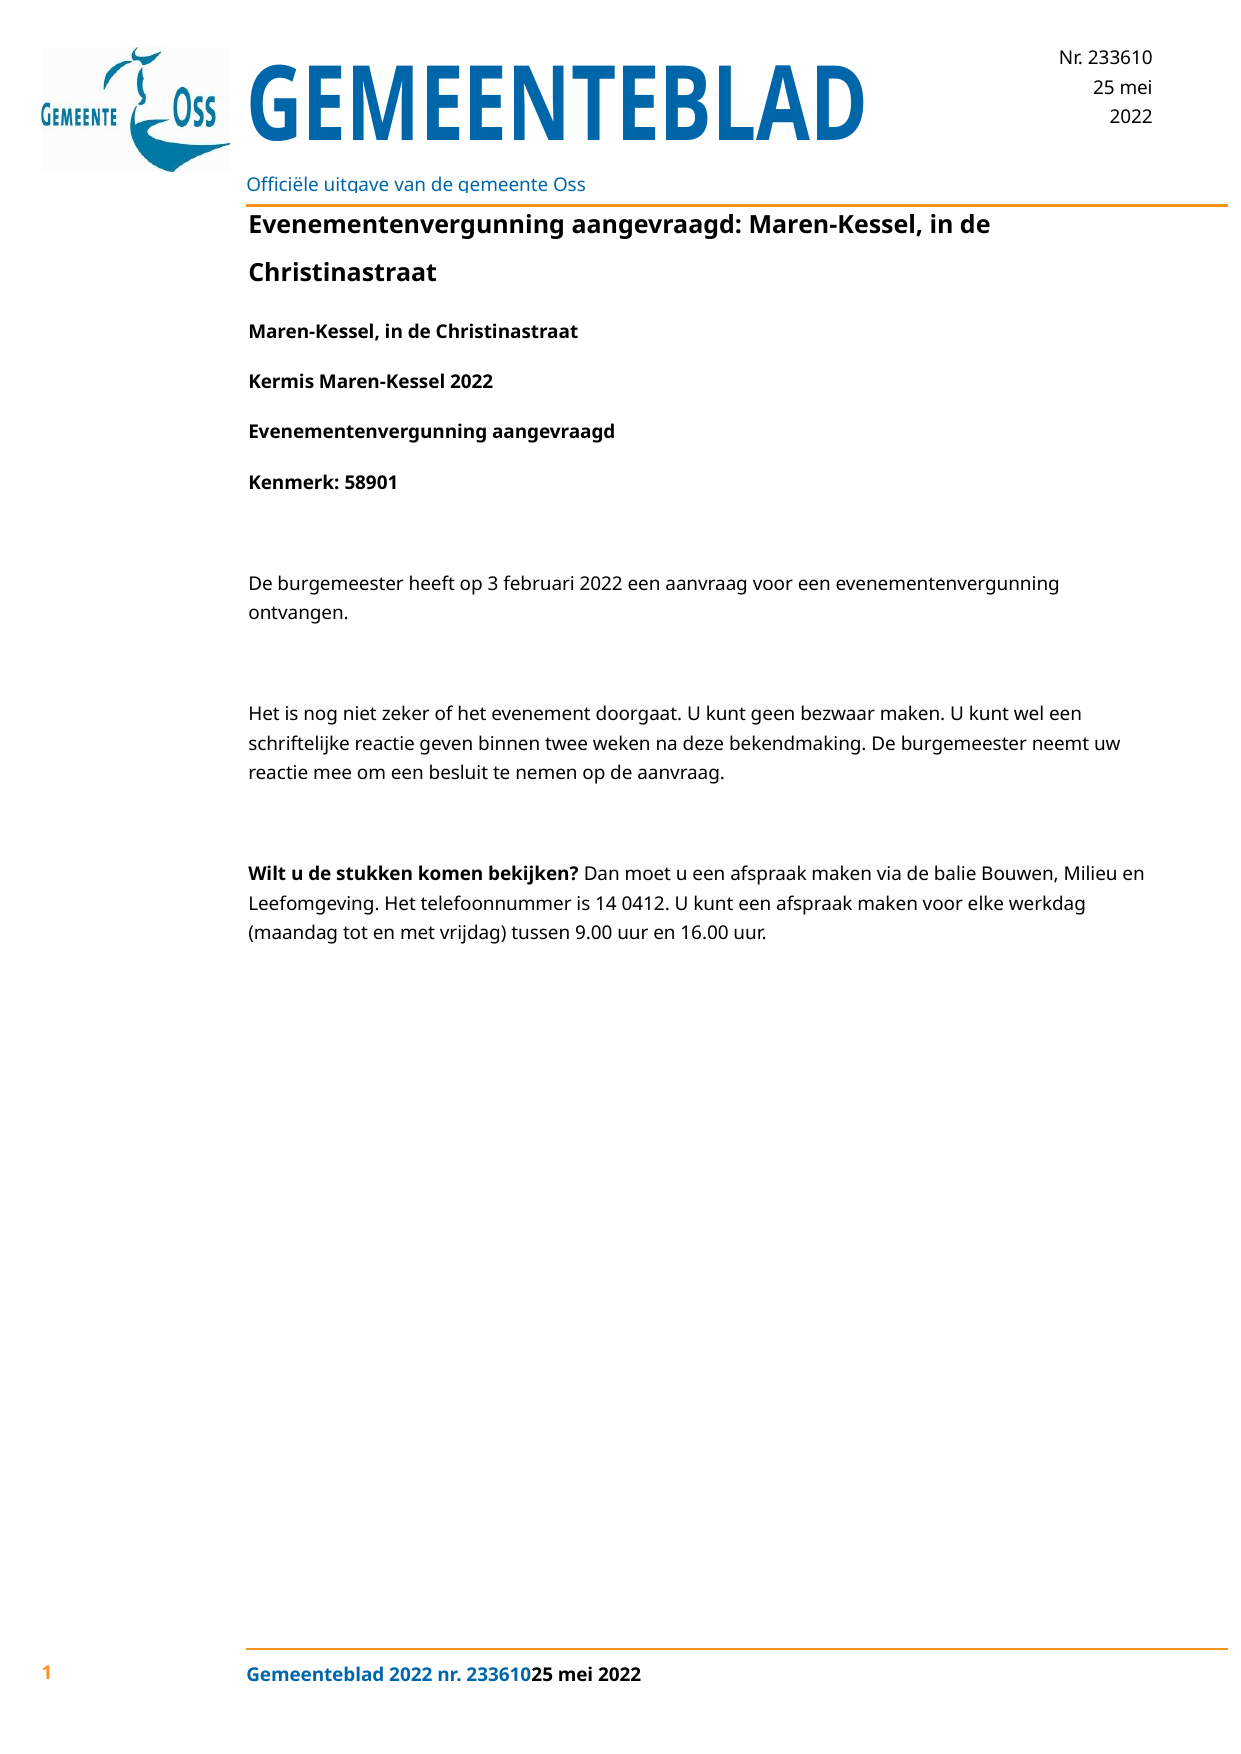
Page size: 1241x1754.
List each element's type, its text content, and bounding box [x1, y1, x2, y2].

picture [41, 47, 231, 172]
text Kenmerk: 58901 [248, 469, 1152, 495]
text De burgemeester heeft op 3 februari 2022 een aanvraag voor een evenementenvergunning ontvangen. [248, 570, 1152, 625]
text Maren-Kessel, in de Christinastraat [248, 318, 1152, 344]
text Het is nog niet zeker of het evenement doorgaat. U kunt geen bezwaar maken. U kunt wel een schriftelijke reactie geven binnen twee weken na deze bekendmaking. De burgemeester neemt uw reactie mee om een besluit te nemen op de aanvraag. [248, 700, 1152, 785]
text Evenementenvergunning aangevraagd: Maren-Kessel, in de Christinastraat [248, 207, 1152, 288]
text Kermis Maren-Kessel 2022 [248, 368, 1152, 394]
text Evenementenvergunning aangevraagd [248, 419, 1152, 444]
text Wilt u de stukken komen bekijken? Dan moet u een afspraak maken via de balie Bouwen, Milieu en Leefomgeving. Het telefoonnummer is 14 0412. U kunt een afspraak maken voor elke werkdag (maandag tot en met vrijdag) tussen 9.00 uur en 16.00 uur. [248, 860, 1152, 945]
